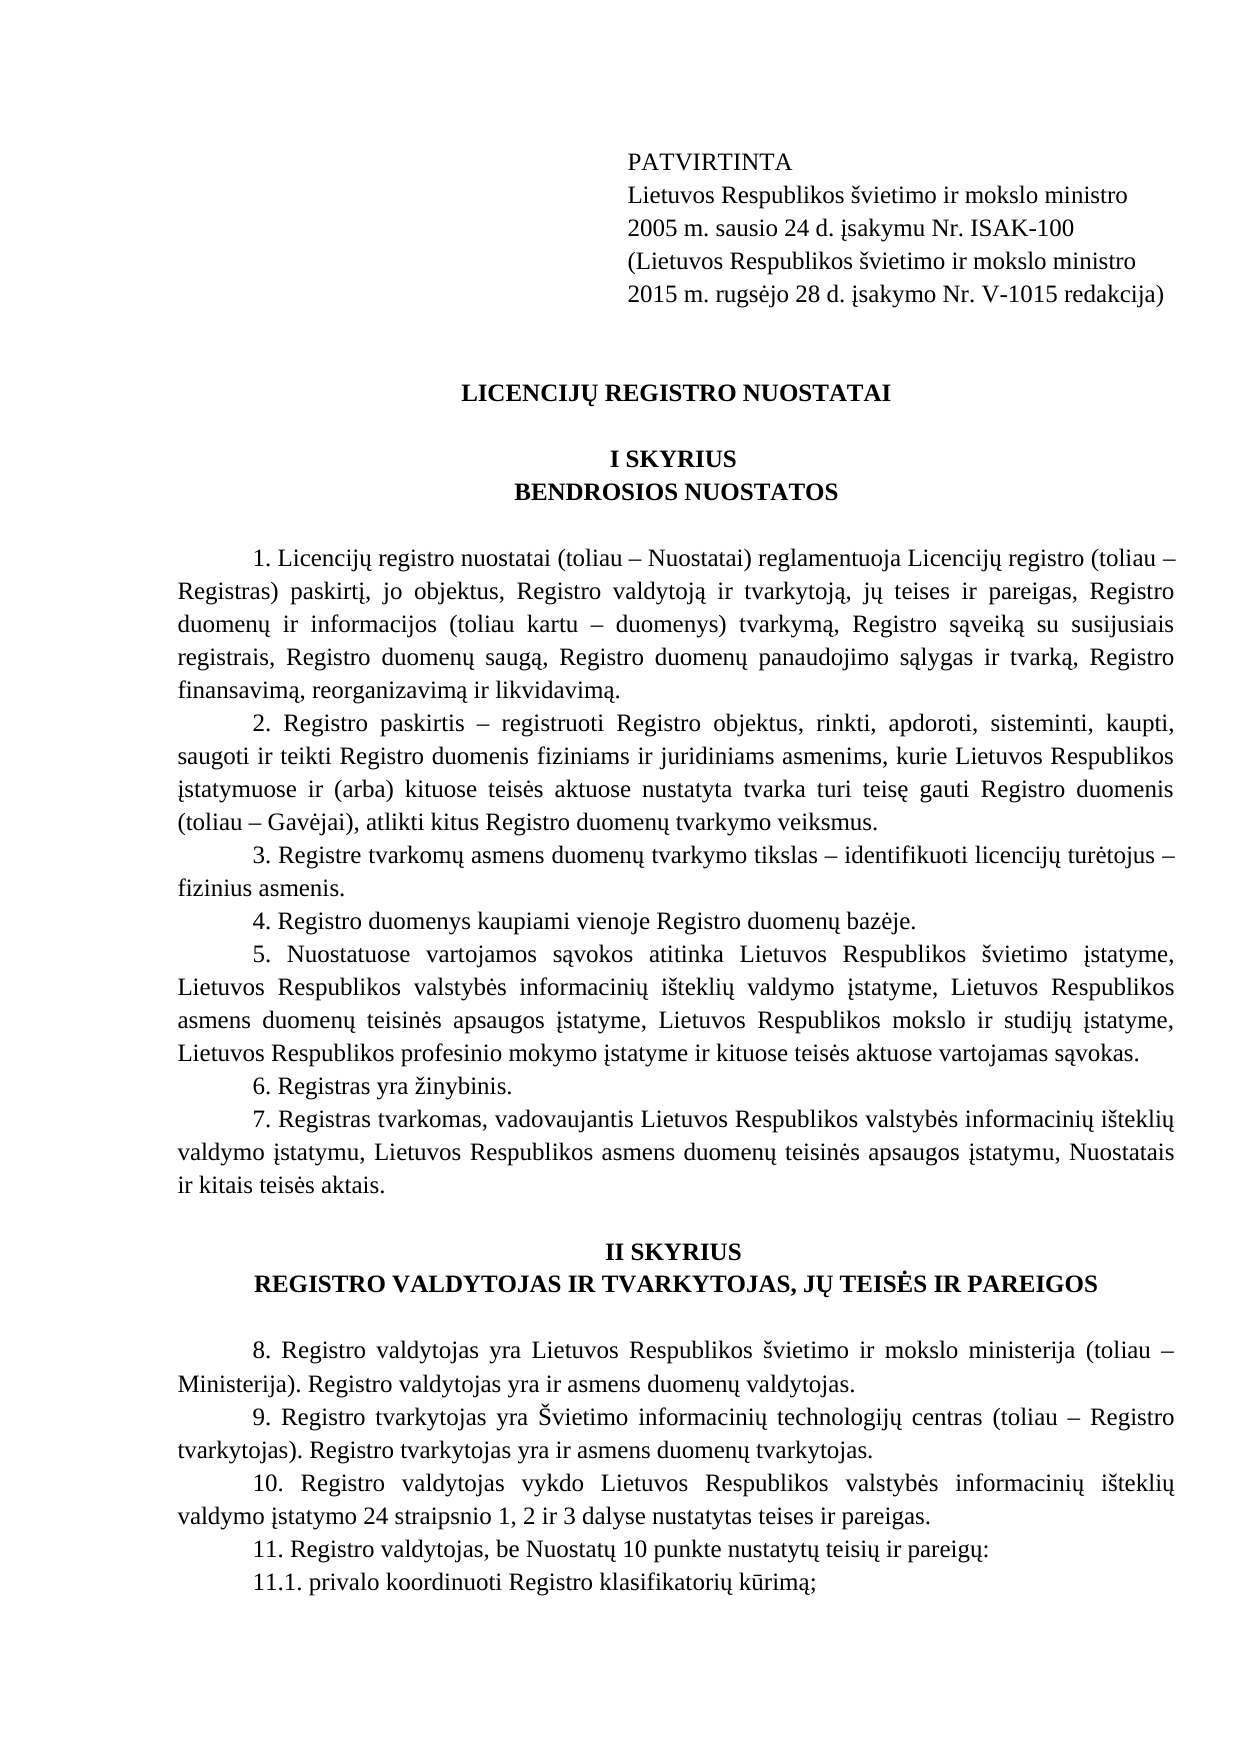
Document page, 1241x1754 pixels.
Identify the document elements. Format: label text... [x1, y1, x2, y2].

text (Lietuvos Respublikos švietimo ir mokslo ministro [552, 246, 1175, 275]
text 11. Registro valdytojas, be Nuostatų 10 punkte nustatytų teisių ir pareigų: [177, 1534, 1175, 1562]
text II SKYRIUS [177, 1237, 1175, 1265]
text 4. Registro duomenys kaupiami vienoje Registro duomenų bazėje. [177, 906, 1175, 935]
text BENDROSIOS NUOSTATOS [177, 477, 1175, 506]
text 10. Registro valdytojas vykdo Lietuvos Respublikos valstybės informacinių išteklių valdymo įstatymo 24 straipsnio 1, 2 ir 3 dalyse nustatytas teises ir pareigas. [177, 1468, 1175, 1529]
text 1. Licencijų registro nuostatai (toliau – Nuostatai) reglamentuoja Licencijų registro (toliau – Registras) paskirtį, jo objektus, Registro valdytoją ir tvarkytoją, jų teises ir pareigas, Registro duomenų ir informacijos (toliau kartu – duomenys) tvarkymą, Registro sąveiką su susijusiais registrais, Registro duomenų saugą, Registro duomenų panaudojimo sąlygas ir tvarką, Registro finansavimą, reorganizavimą ir likvidavimą. [177, 543, 1175, 704]
text PATVIRTINTA [552, 147, 1175, 176]
text 2015 m. rugsėjo 28 d. įsakymo Nr. V-1015 redakcija) [552, 279, 1175, 308]
text 2. Registro paskirtis – registruoti Registro objektus, rinkti, apdoroti, sisteminti, kaupti, saugoti ir teikti Registro duomenis fiziniams ir juridiniams asmenims, kurie Lietuvos Respublikos įstatymuose ir (arba) kituose teisės aktuose nustatyta tvarka turi teisę gauti Registro duomenis (toliau – Gavėjai), atlikti kitus Registro duomenų tvarkymo veiksmus. [177, 708, 1175, 836]
text 6. Registras yra žinybinis. [177, 1071, 1175, 1100]
text 5. Nuostatuose vartojamos sąvokos atitinka Lietuvos Respublikos švietimo įstatyme, Lietuvos Respublikos valstybės informacinių išteklių valdymo įstatyme, Lietuvos Respublikos asmens duomenų teisinės apsaugos įstatyme, Lietuvos Respublikos mokslo ir studijų įstatyme, Lietuvos Respublikos profesinio mokymo įstatyme ir kituose teisės aktuose vartojamas sąvokas. [177, 939, 1175, 1067]
text Lietuvos Respublikos švietimo ir mokslo ministro 2005 m. sausio 24 d. įsakymu Nr. ISAK-100 [627, 180, 1175, 242]
text 9. Registro tvarkytojas yra Švietimo informacinių technologijų centras (toliau – Registro tvarkytojas). Registro tvarkytojas yra ir asmens duomenų tvarkytojas. [177, 1402, 1175, 1463]
text 8. Registro valdytojas yra Lietuvos Respublikos švietimo ir mokslo ministerija (toliau – Ministerija). Registro valdytojas yra ir asmens duomenų valdytojas. [177, 1336, 1175, 1397]
text I SKYRIUS [177, 444, 1175, 473]
text 3. Registre tvarkomų asmens duomenų tvarkymo tikslas – identifikuoti licencijų turėtojus – fizinius asmenis. [177, 840, 1175, 902]
text 11.1. privalo koordinuoti Registro klasifikatorių kūrimą; [177, 1567, 1175, 1596]
text REGISTRO VALDYTOJAS IR TVARKYTOJAS, JŲ TEISĖS IR PAREIGOS [177, 1269, 1175, 1298]
text 7. Registras tvarkomas, vadovaujantis Lietuvos Respublikos valstybės informacinių išteklių valdymo įstatymu, Lietuvos Respublikos asmens duomenų teisinės apsaugos įstatymu, Nuostatais ir kitais teisės aktais. [177, 1104, 1175, 1199]
text LICENCIJŲ REGISTRO NUOSTATAI [177, 378, 1175, 407]
